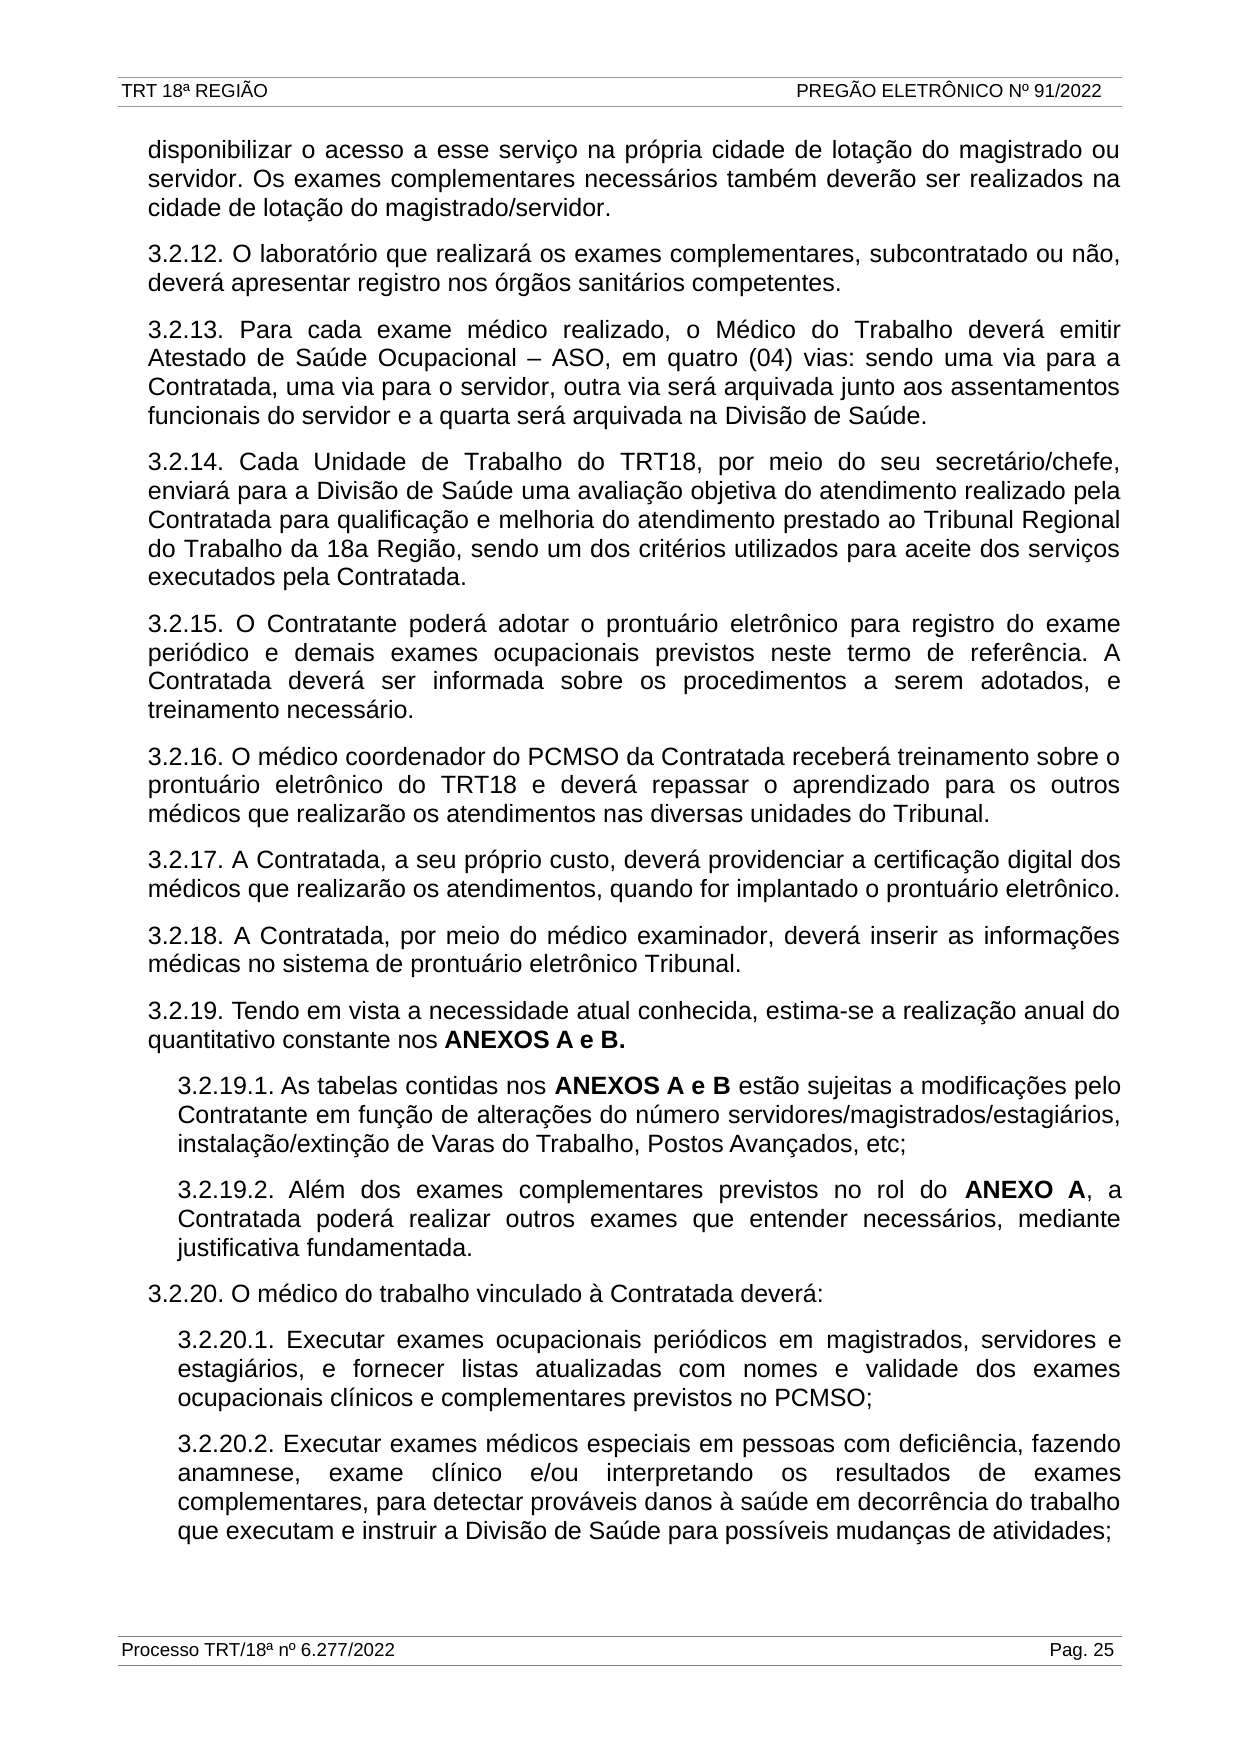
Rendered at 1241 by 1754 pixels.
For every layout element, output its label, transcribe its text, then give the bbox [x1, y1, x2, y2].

text 3.2.20.2. Executar exames médicos especiais em pessoas com deficiência, fazendo anamnese, exame clínico e/ou interpretando os resultados de exames complementares, para detectar prováveis danos à saúde em decorrência do trabalho que executam e instruir a Divisão de Saúde para possíveis mudanças de atividades; [177, 1429, 1122, 1544]
text 3.2.19.1. As tabelas contidas nos ANEXOS A e B estão sujeitas a modificações pelo Contratante em função de alterações do número servidores/magistrados/estagiários, instalação/extinção de Varas do Trabalho, Postos Avançados, etc; [177, 1071, 1122, 1157]
text 3.2.20. O médico do trabalho vinculado à Contratada deverá: [148, 1279, 1122, 1308]
text 3.2.19. Tendo em vista a necessidade atual conhecida, estima-se a realização anual do quantitativo constante nos ANEXOS A e B. [148, 996, 1122, 1053]
text 3.2.12. O laboratório que realizará os exames complementares, subcontratado ou não, deverá apresentar registro nos órgãos sanitários competentes. [148, 239, 1122, 297]
text 3.2.15. O Contratante poderá adotar o prontuário eletrônico para registro do exame periódico e demais exames ocupacionais previstos neste termo de referência. A Contratada deverá ser informada sobre os procedimentos a serem adotados, e treinamento necessário. [148, 609, 1122, 724]
text 3.2.13. Para cada exame médico realizado, o Médico do Trabalho deverá emitir Atestado de Saúde Ocupacional – ASO, em quatro (04) vias: sendo uma via para a Contratada, uma via para o servidor, outra via será arquivada junto aos assentamentos funcionais do servidor e a quarta será arquivada na Divisão de Saúde. [148, 315, 1122, 430]
text disponibilizar o acesso a esse serviço na própria cidade de lotação do magistrado ou servidor. Os exames complementares necessários também deverão ser realizados na cidade de lotação do magistrado/servidor. [148, 136, 1122, 222]
text 3.2.14. Cada Unidade de Trabalho do TRT18, por meio do seu secretário/chefe, enviará para a Divisão de Saúde uma avaliação objetiva do atendimento realizado pela Contratada para qualificação e melhoria do atendimento prestado ao Tribunal Regional do Trabalho da 18a Região, sendo um dos critérios utilizados para aceite dos serviços executados pela Contratada. [148, 447, 1122, 591]
text 3.2.17. A Contratada, a seu próprio custo, deverá providenciar a certificação digital dos médicos que realizarão os atendimentos, quando for implantado o prontuário eletrônico. [148, 846, 1122, 903]
text 3.2.20.1. Executar exames ocupacionais periódicos em magistrados, servidores e estagiários, e fornecer listas atualizadas com nomes e validade dos exames ocupacionais clínicos e complementares previstos no PCMSO; [177, 1326, 1122, 1412]
text 3.2.18. A Contratada, por meio do médico examinador, deverá inserir as informações médicas no sistema de prontuário eletrônico Tribunal. [148, 921, 1122, 978]
text 3.2.19.2. Além dos exames complementares previstos no rol do ANEXO A, a Contratada poderá realizar outros exames que entender necessários, mediante justificativa fundamentada. [177, 1175, 1122, 1261]
text 3.2.16. O médico coordenador do PCMSO da Contratada receberá treinamento sobre o prontuário eletrônico do TRT18 e deverá repassar o aprendizado para os outros médicos que realizarão os atendimentos nas diversas unidades do Tribunal. [148, 742, 1122, 828]
